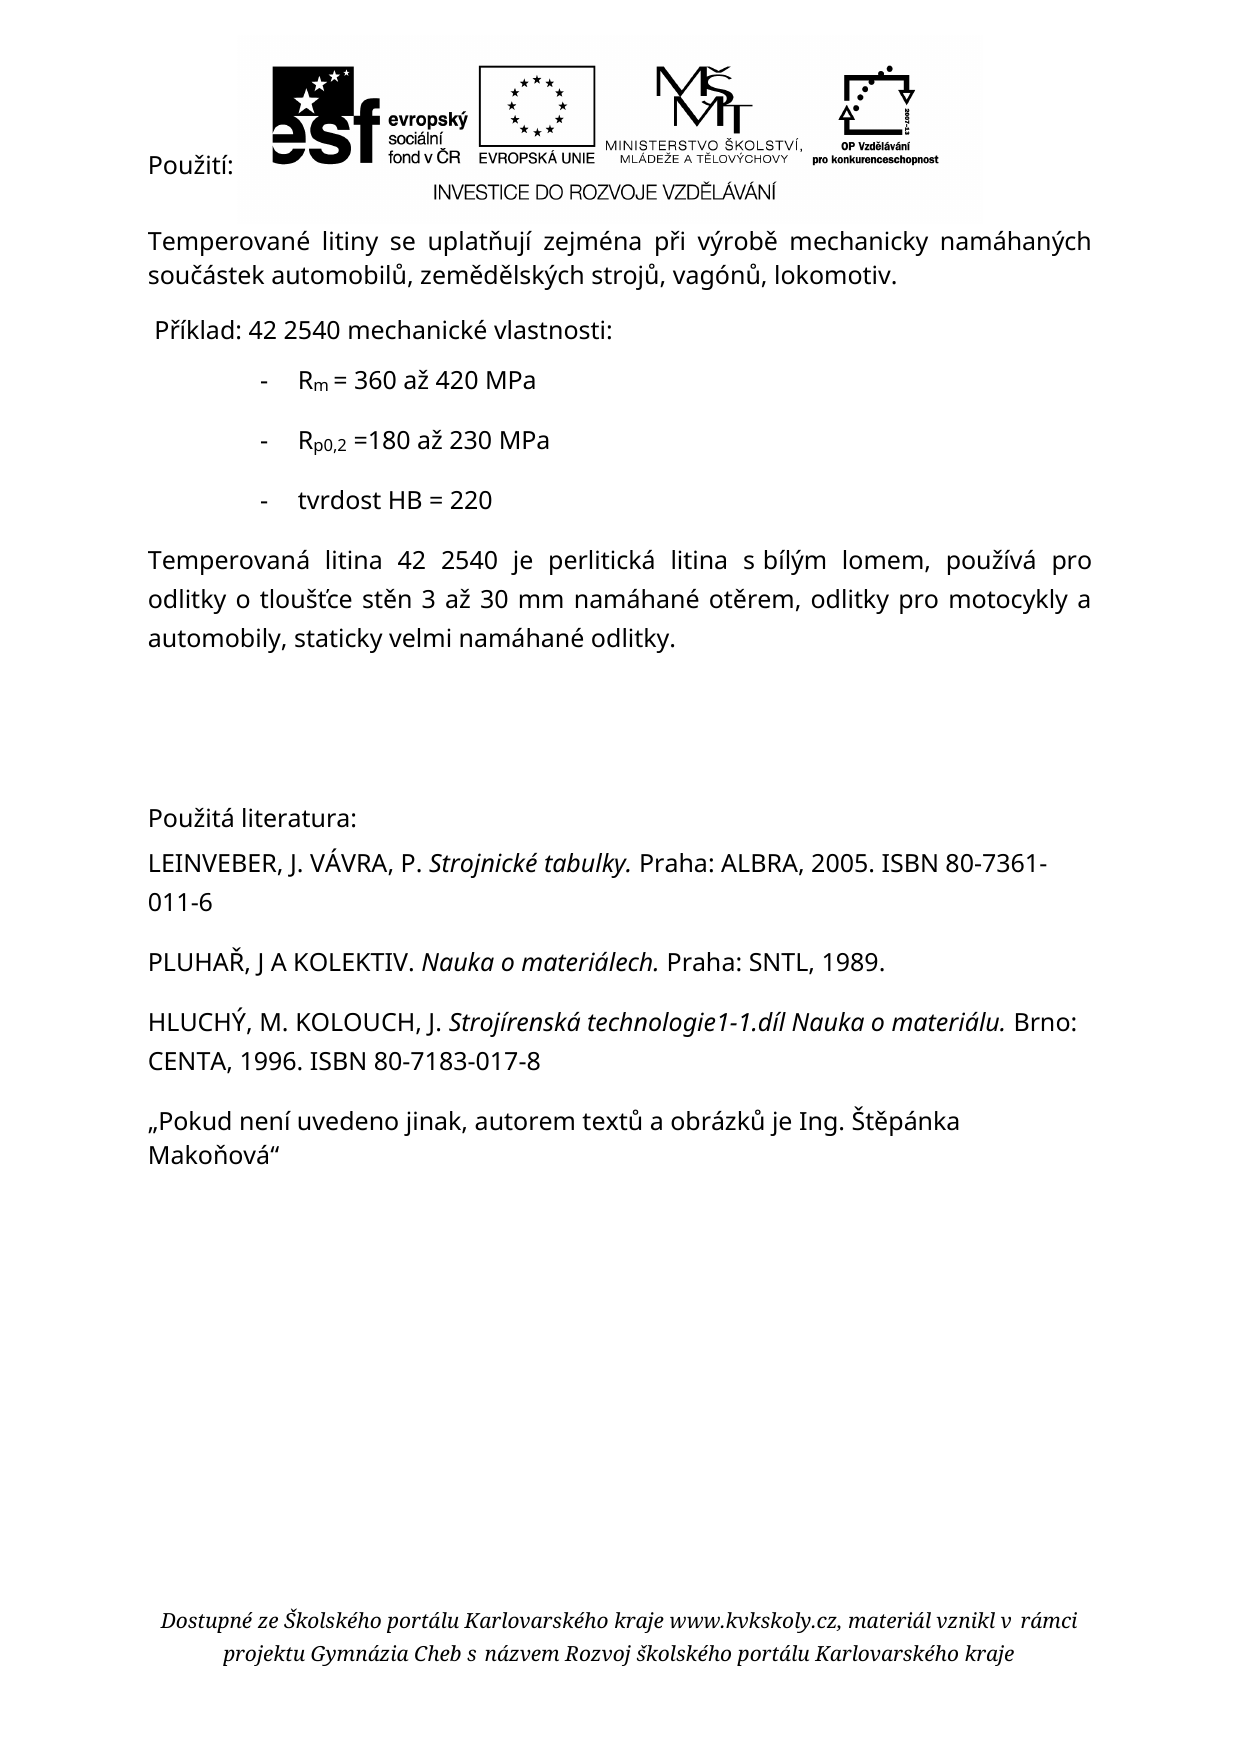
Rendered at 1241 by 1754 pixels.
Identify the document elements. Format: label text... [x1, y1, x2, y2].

text PLUHAŘ, J A KOLEKTIV. Nauka o materiálech. Praha: SNTL, 1989. [148, 944, 1093, 979]
text Použití: Temperované litiny se uplatňují zejména při výrobě mechanicky namáhaných součástek automobilů, zemědělských strojů, vagónů, lokomotiv. [148, 148, 1093, 292]
list Rp0,2 =180 až 230 MPa [260, 422, 1093, 456]
list Rm = 360 až 420 MPa [260, 362, 1093, 396]
list tvrdost HB = 220 [260, 482, 1093, 516]
text „Pokud není uvedeno jinak, autorem textů a obrázků je Ing. Štěpánka Makoňová“ [148, 1104, 1093, 1172]
text Použitá literatura: [148, 801, 1093, 835]
text Temperovaná litina 42 2540 je perlitická litina s bílým lomem, používá pro odlitky o tloušťce stěn 3 až 30 mm namáhané otěrem, odlitky pro motocykly a automobily, staticky velmi namáhané odlitky. [148, 542, 1093, 655]
text Příklad: 42 2540 mechanické vlastnosti: [148, 313, 1093, 347]
text HLUCHÝ, M. KOLOUCH, J. Strojírenská technologie1-1.díl Nauka o materiálu. Brno: CENTA, 1996. ISBN 80-7183-017-8 [148, 1004, 1093, 1078]
text LEINVEBER, J. VÁVRA, P. Strojnické tabulky. Praha: ALBRA, 2005. ISBN 80-7361-011-6 [148, 845, 1093, 919]
